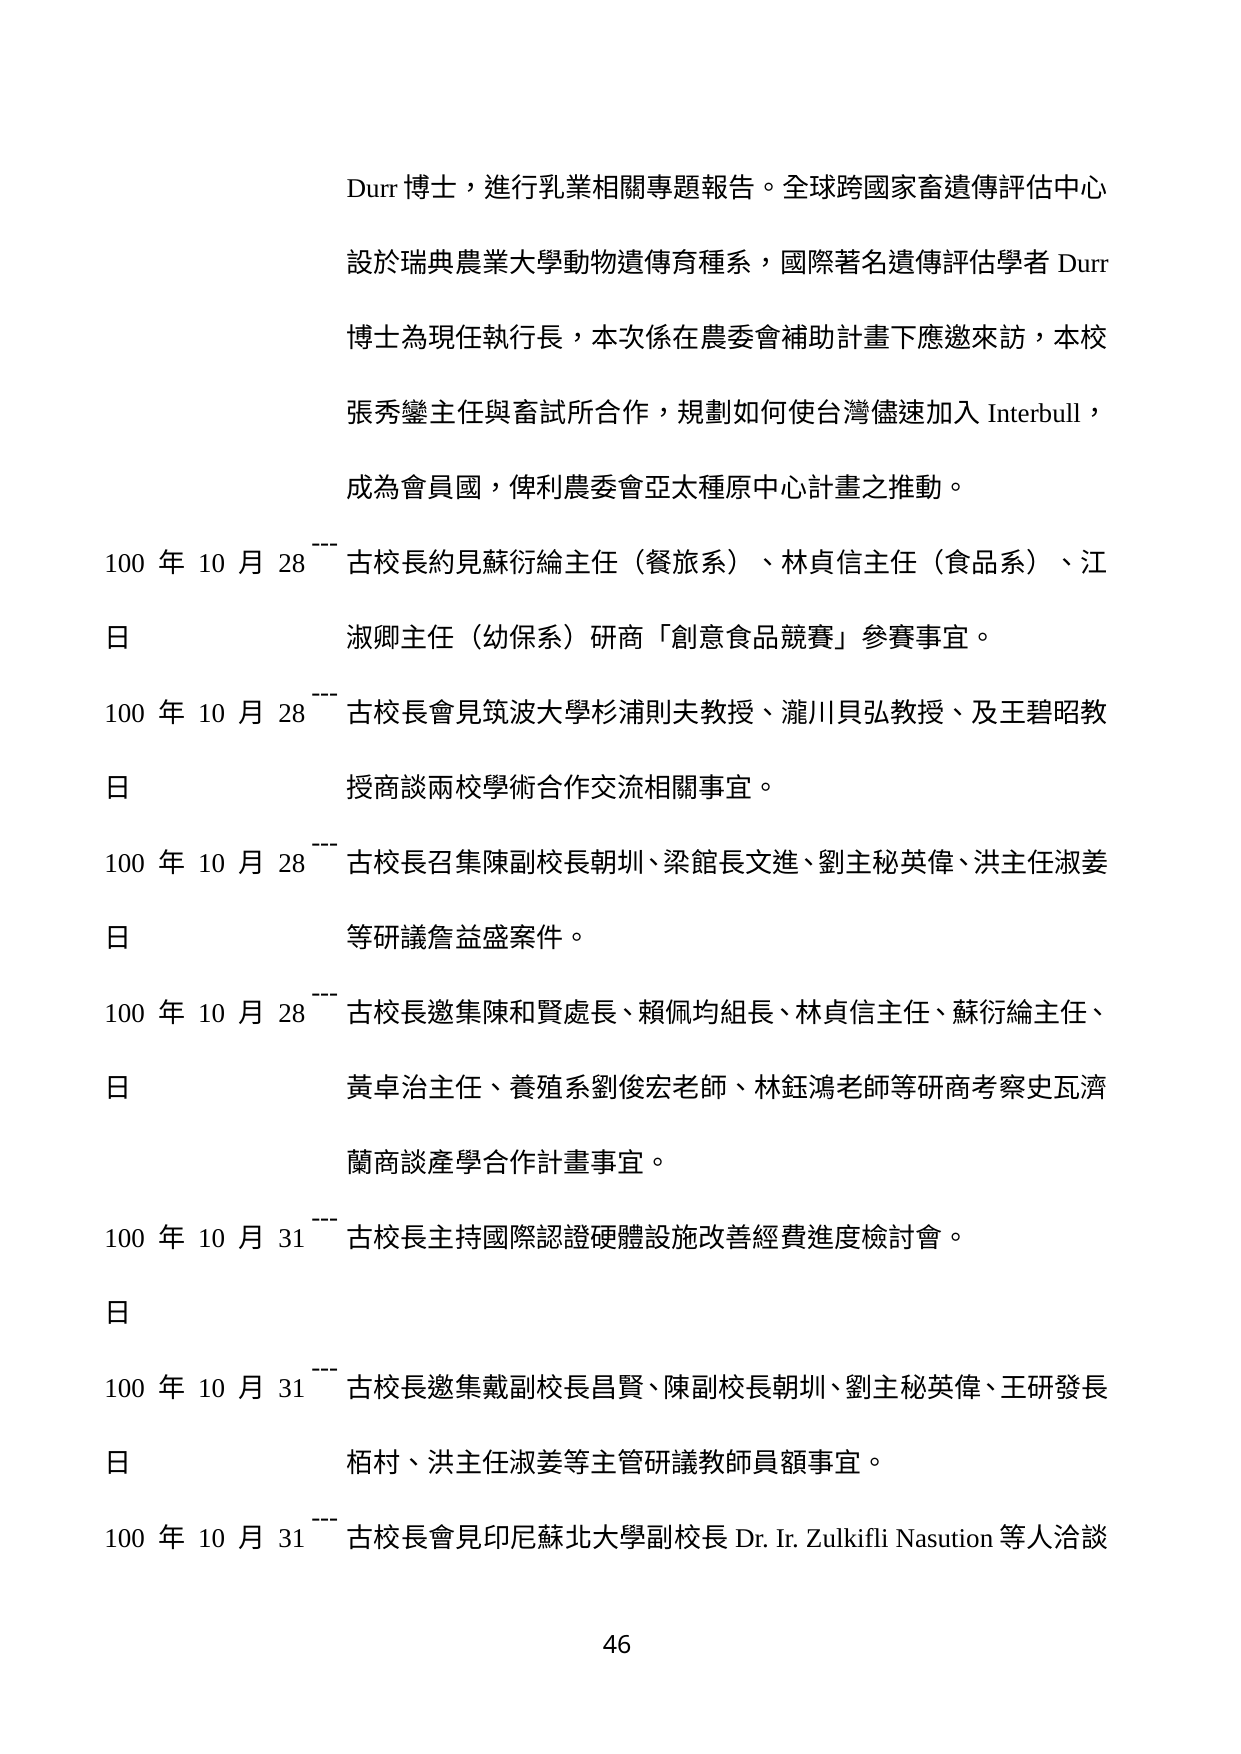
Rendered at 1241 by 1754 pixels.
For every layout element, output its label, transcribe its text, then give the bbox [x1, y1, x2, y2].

table_cell 古校長主持國際認證硬體設施改善經費進度檢討會。 [344, 1198, 1111, 1348]
table_cell 古校長約見蘇衍綸主任（餐旅系）、林貞信主任（食品系）、江淑卿主任（幼保系）研商「創意食品競賽」參賽事宜。 [344, 523, 1111, 673]
table_cell --- [308, 823, 343, 973]
table_cell 古校長會見筑波大學杉浦則夫教授、瀧川貝弘教授、及王碧昭教授商談兩校學術合作交流相關事宜。 [344, 673, 1111, 823]
table_cell --- [308, 523, 343, 673]
table_cell 古校長邀集戴副校長昌賢、陳副校長朝圳、劉主秘英偉、王研發長栢村、洪主任淑姜等主管研議教師員額事宜。 [344, 1348, 1111, 1498]
table_cell 古校長召集陳副校長朝圳、梁館長文進、劉主秘英偉、洪主任淑姜等研議詹益盛案件。 [344, 823, 1111, 973]
table_cell Durr博士，進行乳業相關專題報告。全球跨國家畜遺傳評估中心設於瑞典農業大學動物遺傳育種系，國際著名遺傳評估學者Durr博士為現任執行長，本次係在農委會補助計畫下應邀來訪，本校張秀鑾主任與畜試所合作，規劃如何使台灣儘速加入Interbull，成為會員國，俾利農委會亞太種原中心計畫之推動。 [344, 148, 1111, 523]
table_cell 100年10月28日 [101, 523, 308, 673]
table_cell 100年10月31 [101, 1498, 308, 1573]
table_cell 100年10月28日 [101, 673, 308, 823]
table_cell 100年10月28日 [101, 823, 308, 973]
table_cell 100年10月31日 [101, 1348, 308, 1498]
table_cell [101, 148, 308, 523]
table_cell --- [308, 1498, 343, 1573]
table_cell 古校長會見印尼蘇北大學副校長Dr. Ir. Zulkifli Nasution等人洽談 [344, 1498, 1111, 1573]
table_cell --- [308, 973, 343, 1198]
table_cell --- [308, 673, 343, 823]
table_cell 古校長邀集陳和賢處長、賴佩均組長、林貞信主任、蘇衍綸主任、黃卓治主任、養殖系劉俊宏老師、林鈺鴻老師等研商考察史瓦濟蘭商談產學合作計畫事宜。 [344, 973, 1111, 1198]
table_cell 100年10月31日 [101, 1198, 308, 1348]
table_cell 100年10月28日 [101, 973, 308, 1198]
table_cell --- [308, 1198, 343, 1348]
table_cell --- [308, 148, 343, 523]
table_cell --- [308, 1348, 343, 1498]
